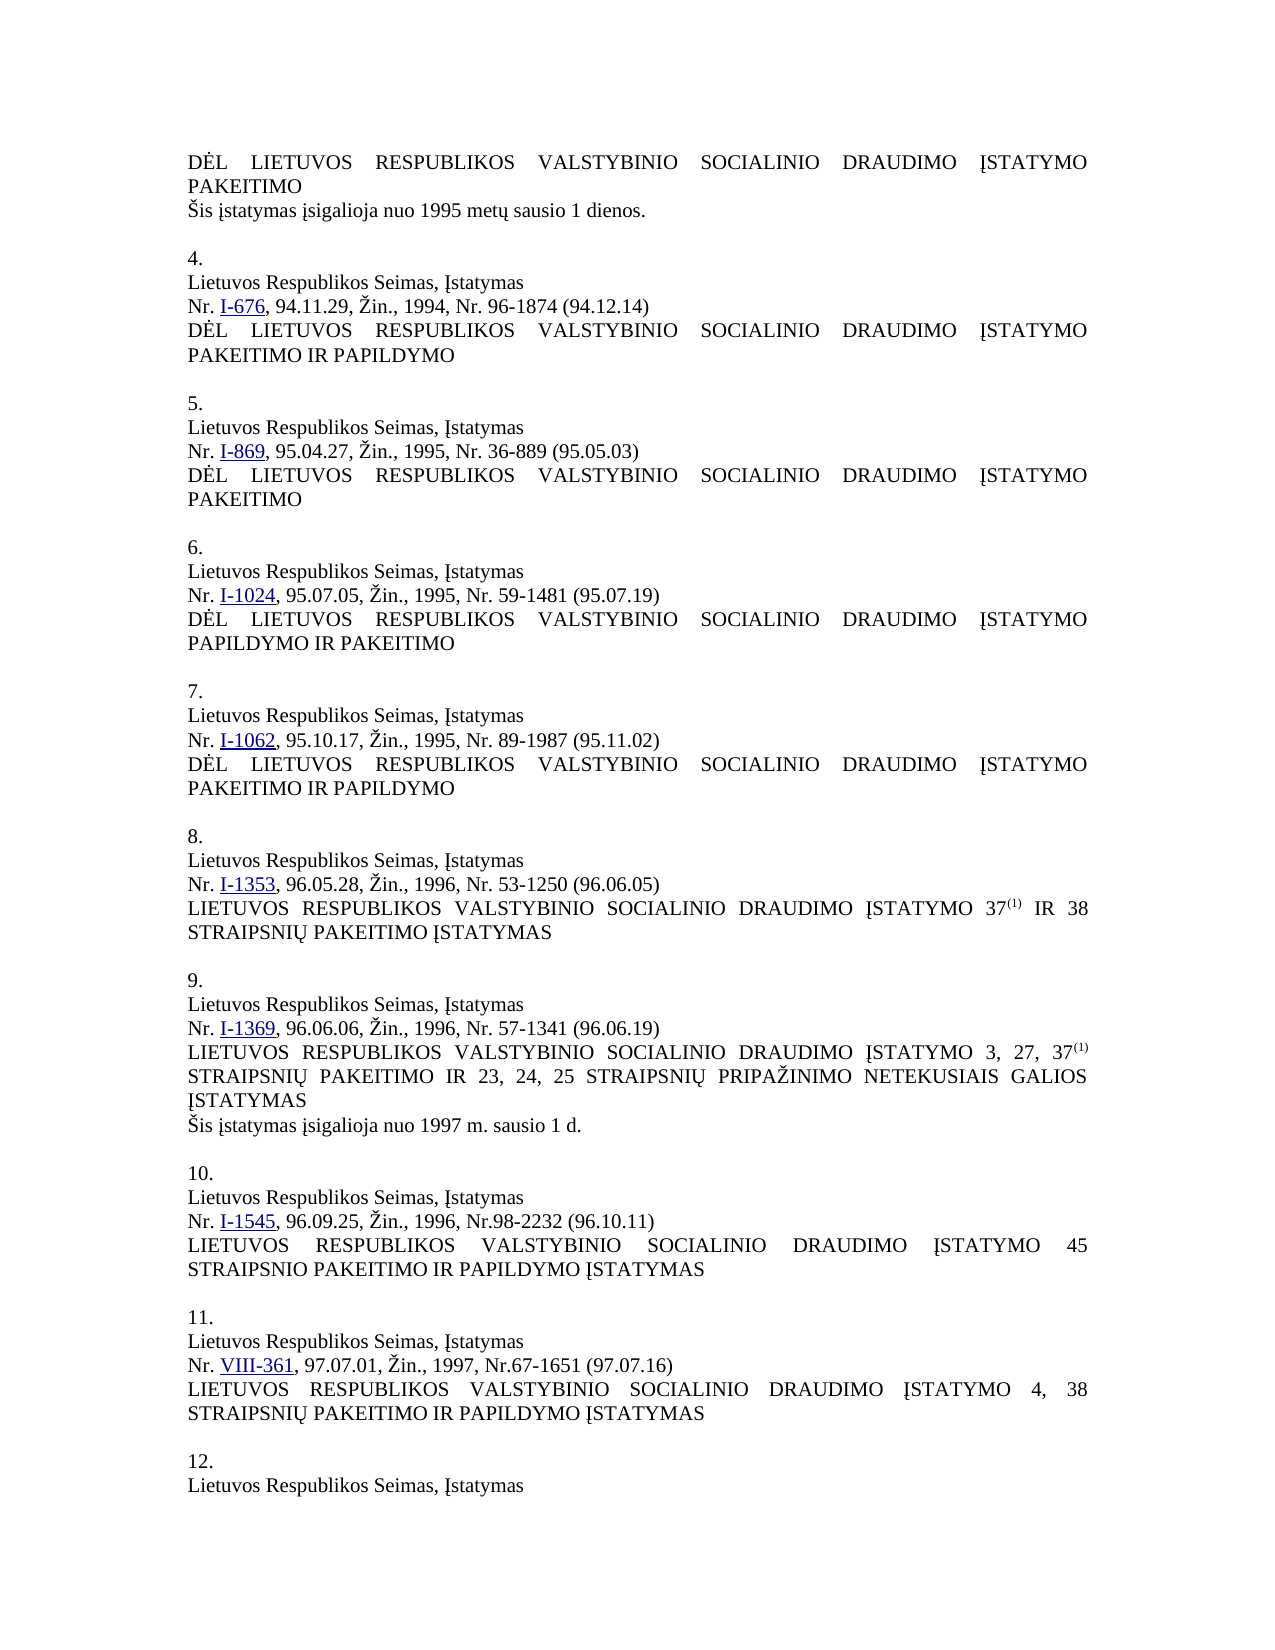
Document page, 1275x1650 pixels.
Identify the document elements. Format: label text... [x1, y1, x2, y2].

text Nr. VIII-361, 97.07.01, Žin., 1997, Nr.67-1651 (97.07.16) [187, 1353, 1088, 1377]
text Nr. I-1545, 96.09.25, Žin., 1996, Nr.98-2232 (96.10.11) [187, 1209, 1088, 1233]
text Šis įstatymas įsigalioja nuo 1995 metų sausio 1 dienos. [187, 198, 1088, 222]
text 10. [187, 1161, 1088, 1185]
text Lietuvos Respublikos Seimas, Įstatymas [187, 559, 1088, 583]
text Lietuvos Respublikos Seimas, Įstatymas [187, 1329, 1088, 1353]
text LIETUVOS RESPUBLIKOS VALSTYBINIO SOCIALINIO DRAUDIMO ĮSTATYMO 3, 27, 37(1) STRAIPSNIŲ PAKEITIMO IR 23, 24, 25 STRAIPSNIŲ PRIPAŽINIMO NETEKUSIAIS GALIOS ĮSTATYMAS [187, 1040, 1088, 1112]
text Lietuvos Respublikos Seimas, Įstatymas [187, 992, 1088, 1016]
text Nr. I-1024, 95.07.05, Žin., 1995, Nr. 59-1481 (95.07.19) [187, 583, 1088, 607]
text 6. [187, 535, 1088, 559]
text Nr. I-1369, 96.06.06, Žin., 1996, Nr. 57-1341 (96.06.19) [187, 1016, 1088, 1040]
text Lietuvos Respublikos Seimas, Įstatymas [187, 1185, 1088, 1209]
text 5. [187, 391, 1088, 415]
text DĖL LIETUVOS RESPUBLIKOS VALSTYBINIO SOCIALINIO DRAUDIMO ĮSTATYMO PAPILDYMO IR PAKEITIMO [187, 607, 1088, 655]
text DĖL LIETUVOS RESPUBLIKOS VALSTYBINIO SOCIALINIO DRAUDIMO ĮSTATYMO PAKEITIMO IR PAPILDYMO [187, 318, 1088, 367]
text DĖL LIETUVOS RESPUBLIKOS VALSTYBINIO SOCIALINIO DRAUDIMO ĮSTATYMO PAKEITIMO IR PAPILDYMO [187, 752, 1088, 800]
text Nr. I-869, 95.04.27, Žin., 1995, Nr. 36-889 (95.05.03) [187, 439, 1088, 463]
text 9. [187, 968, 1088, 992]
text Lietuvos Respublikos Seimas, Įstatymas [187, 703, 1088, 727]
text Lietuvos Respublikos Seimas, Įstatymas [187, 415, 1088, 439]
text 8. [187, 824, 1088, 848]
text 7. [187, 679, 1088, 703]
text Nr. I-676, 94.11.29, Žin., 1994, Nr. 96-1874 (94.12.14) [187, 294, 1088, 318]
text LIETUVOS RESPUBLIKOS VALSTYBINIO SOCIALINIO DRAUDIMO ĮSTATYMO 4, 38 STRAIPSNIŲ PAKEITIMO IR PAPILDYMO ĮSTATYMAS [187, 1377, 1088, 1425]
text Šis įstatymas įsigalioja nuo 1997 m. sausio 1 d. [187, 1112, 1088, 1137]
text Lietuvos Respublikos Seimas, Įstatymas [187, 848, 1088, 872]
text Nr. I-1353, 96.05.28, Žin., 1996, Nr. 53-1250 (96.06.05) [187, 872, 1088, 896]
text 4. [187, 246, 1088, 270]
text DĖL LIETUVOS RESPUBLIKOS VALSTYBINIO SOCIALINIO DRAUDIMO ĮSTATYMO PAKEITIMO [187, 150, 1088, 198]
text LIETUVOS RESPUBLIKOS VALSTYBINIO SOCIALINIO DRAUDIMO ĮSTATYMO 37(1) IR 38 STRAIPSNIŲ PAKEITIMO ĮSTATYMAS [187, 896, 1088, 944]
text Lietuvos Respublikos Seimas, Įstatymas [187, 1473, 1088, 1497]
text LIETUVOS RESPUBLIKOS VALSTYBINIO SOCIALINIO DRAUDIMO ĮSTATYMO 45 STRAIPSNIO PAKEITIMO IR PAPILDYMO ĮSTATYMAS [187, 1233, 1088, 1281]
text 12. [187, 1449, 1088, 1473]
text Nr. I-1062, 95.10.17, Žin., 1995, Nr. 89-1987 (95.11.02) [187, 727, 1088, 752]
text 11. [187, 1305, 1088, 1329]
text Lietuvos Respublikos Seimas, Įstatymas [187, 270, 1088, 294]
text DĖL LIETUVOS RESPUBLIKOS VALSTYBINIO SOCIALINIO DRAUDIMO ĮSTATYMO PAKEITIMO [187, 463, 1088, 511]
